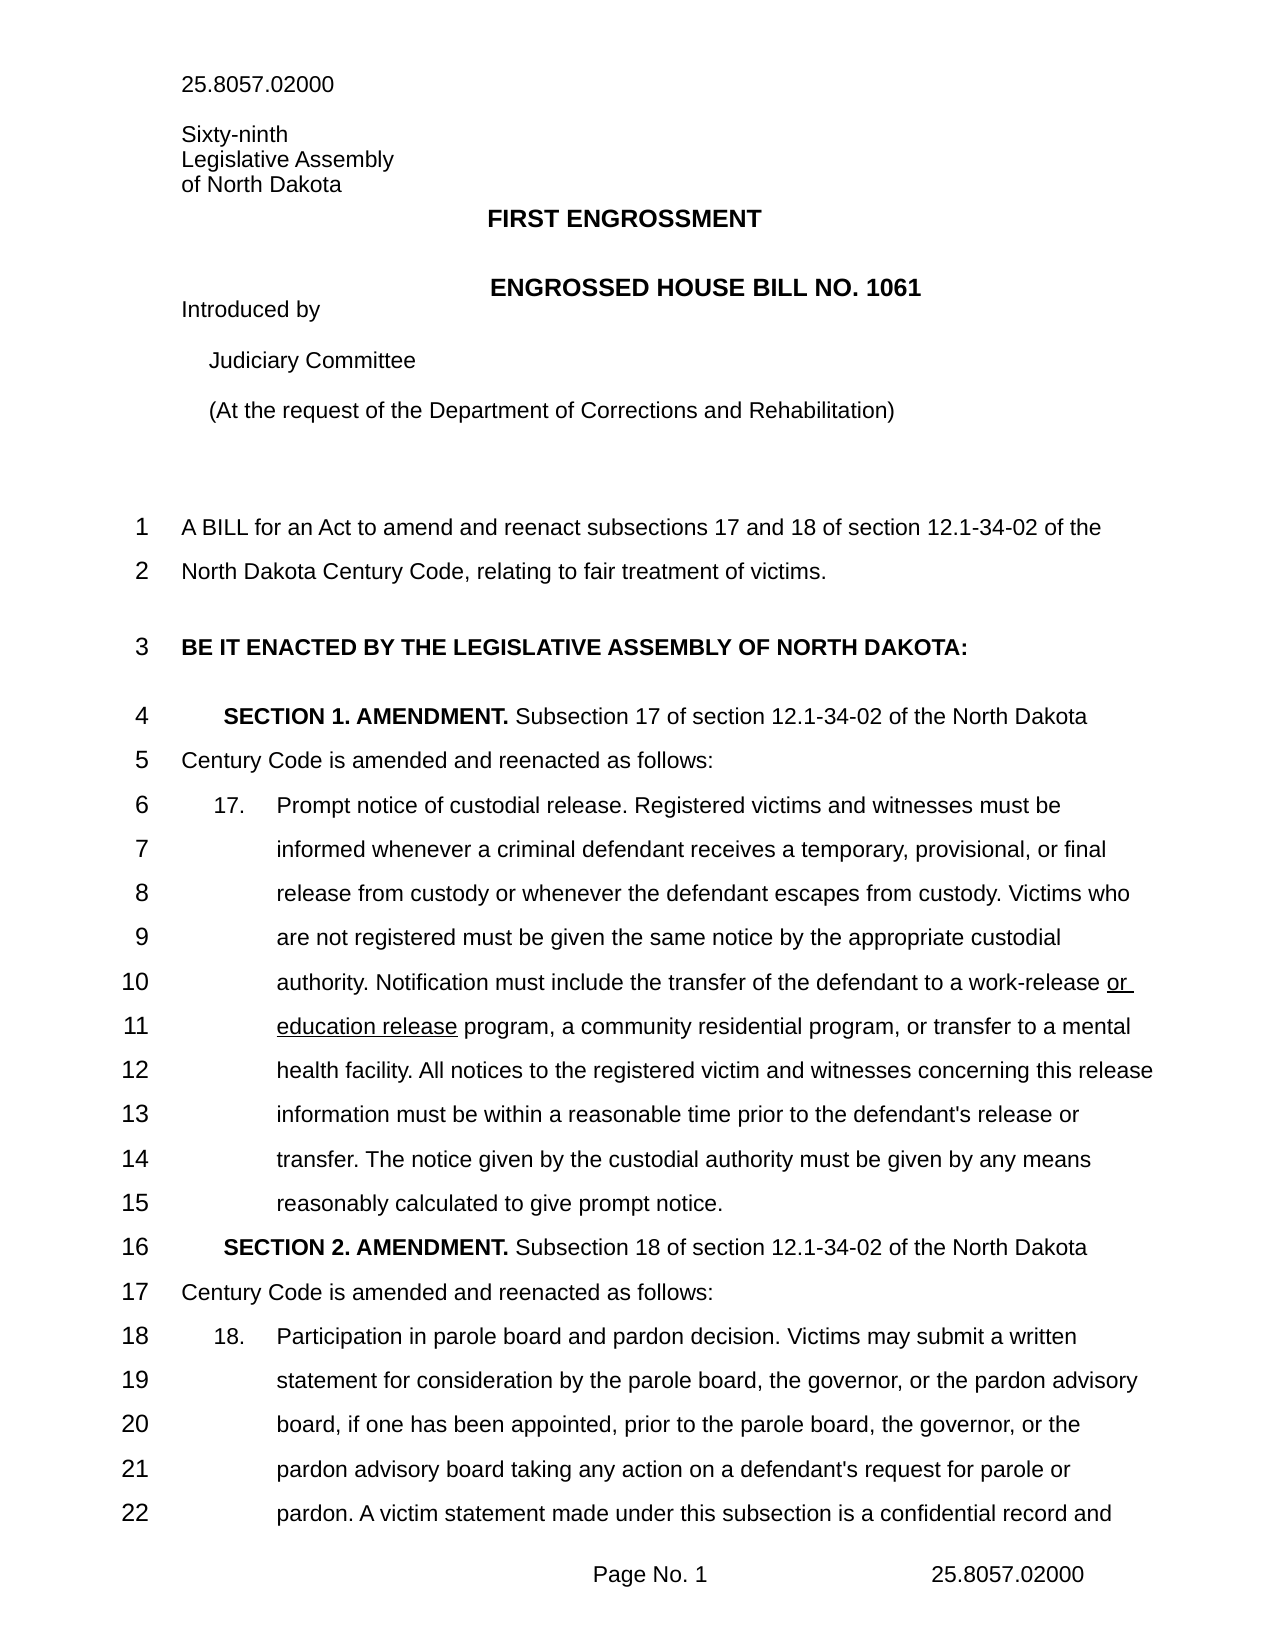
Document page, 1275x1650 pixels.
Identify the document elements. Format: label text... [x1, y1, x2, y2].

text 25.8057.02000 [181, 73, 1154, 98]
text 18. Participation in parole board and pardon decision. Victims may submit a written statement for consideration by the parole board, the governor, or the pardon advisory board, if one has been appointed, prior to the parole board, the governor, or the pardon advisory board taking any action on a defendant's request for parole or pardon. A victim statement made under this subsection is a confidential record and [181, 1309, 1154, 1530]
title ENGROSSED House BILL NO. 1061 [490, 272, 921, 301]
text Sixty-ninth [181, 123, 1154, 148]
text 17. Prompt notice of custodial release. Registered victims and witnesses must be informed whenever a criminal defendant receives a temporary, provisional, or final release from custody or whenever the defendant escapes from custody. Victims who are not registered must be given the same notice by the appropriate custodial authority. Notification must include the transfer of the defendant to a work‑release or education release program, a community residential program, or transfer to a mental health facility. All notices to the registered victim and witnesses concerning this release information must be within a reasonable time prior to the defendant's release or transfer. The notice given by the custodial authority must be given by any means reasonably calculated to give prompt notice. [181, 778, 1154, 1220]
text of North Dakota [181, 173, 1154, 198]
text SECTION 1. AMENDMENT. Subsection 17 of section 12.1‑34‑02 of the North Dakota Century Code is amended and reenacted as follows: [181, 689, 1154, 778]
text Legislative Assembly [181, 148, 1154, 173]
text Introduced by [181, 298, 1154, 323]
text SECTION 2. AMENDMENT. Subsection 18 of section 12.1‑34‑02 of the North Dakota Century Code is amended and reenacted as follows: [181, 1220, 1154, 1309]
title FIRST ENGROSSMENT [487, 206, 762, 233]
text Judiciary Committee [208, 350, 1154, 373]
text BE IT ENACTED BY THE LEGISLATIVE ASSEMBLY OF NORTH DAKOTA: [181, 620, 1154, 664]
text (At the request of the Department of Corrections and Rehabilitation) [208, 400, 1154, 423]
title A BILL for an Act to amend and reenact subsections 17 and 18 of section 12.1‑34‑02 of the North Dakota Century Code, relating to fair treatment of victims. [181, 500, 1154, 588]
